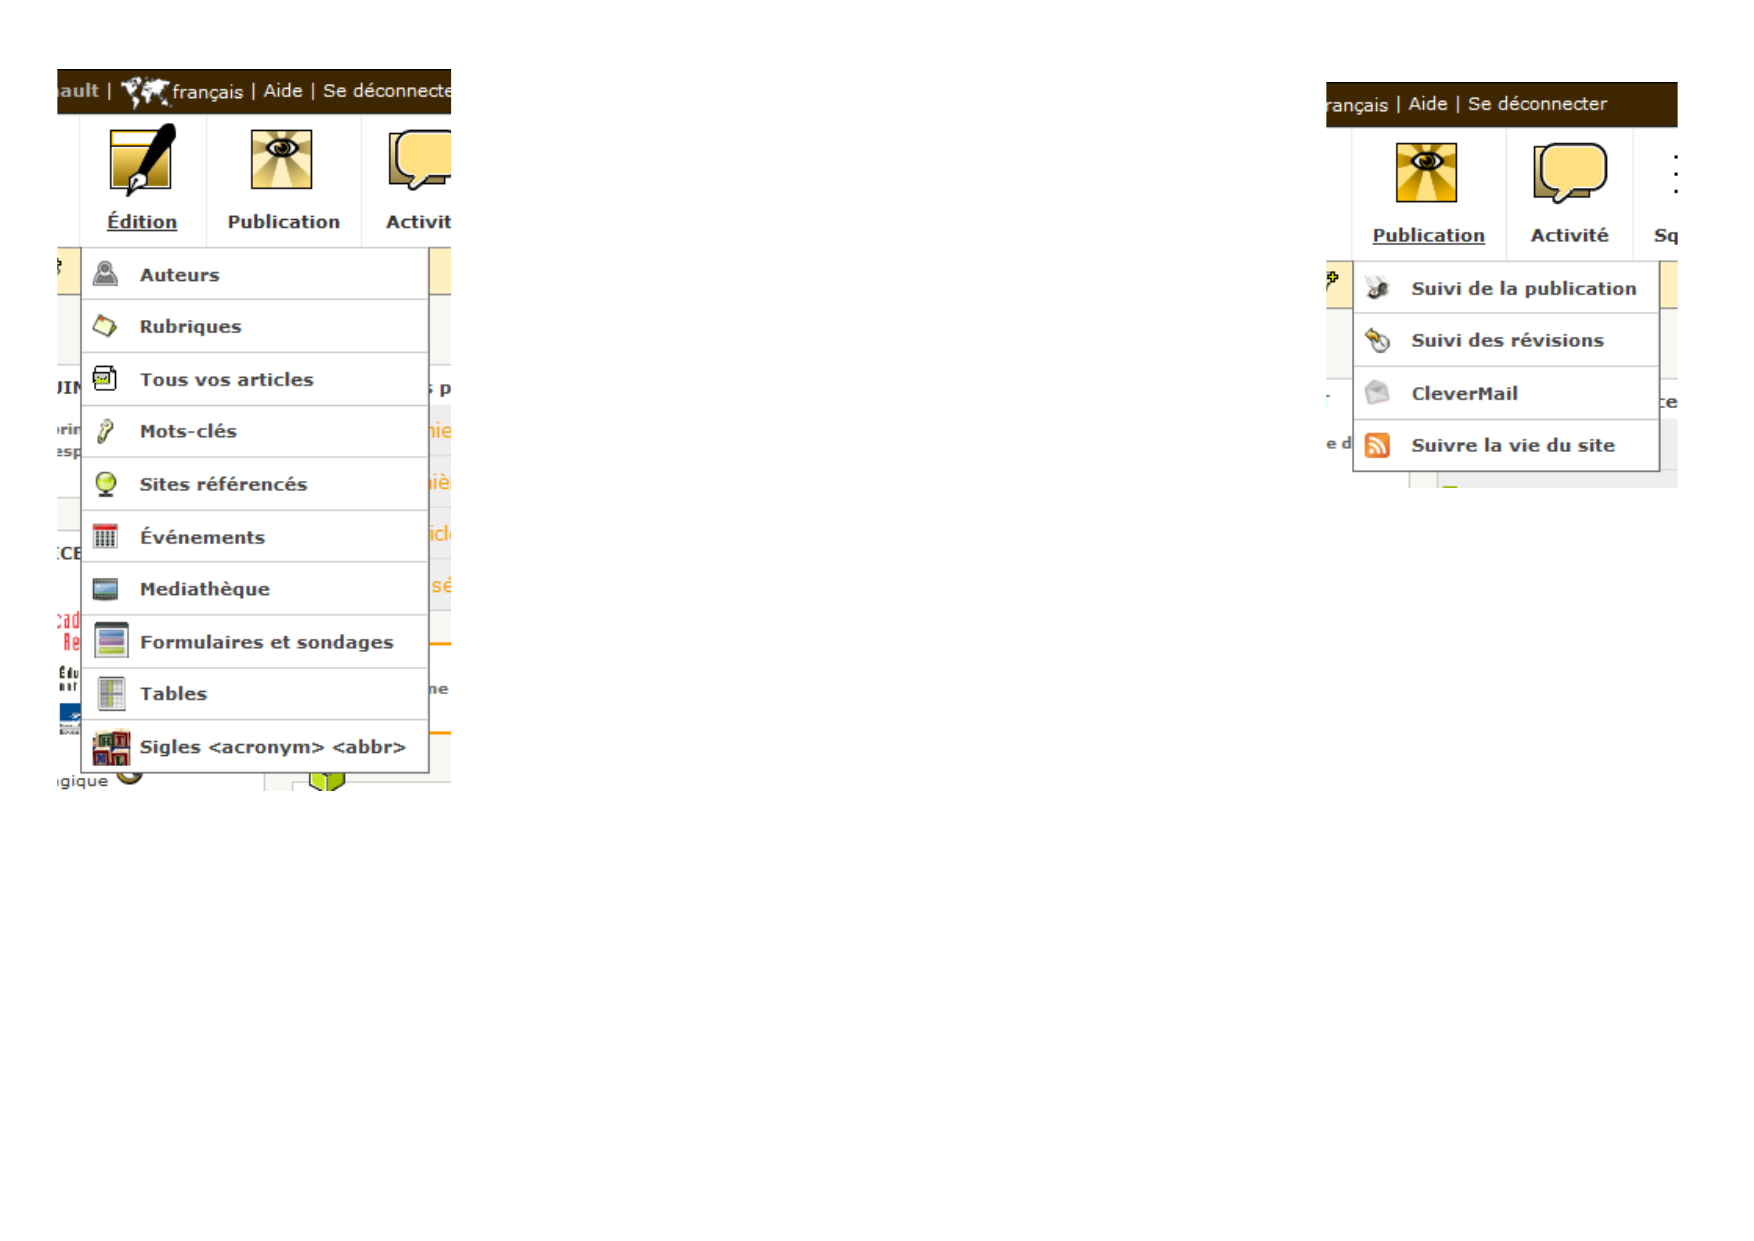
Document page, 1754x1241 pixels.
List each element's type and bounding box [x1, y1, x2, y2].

picture [57, 69, 452, 791]
picture [1326, 82, 1678, 488]
